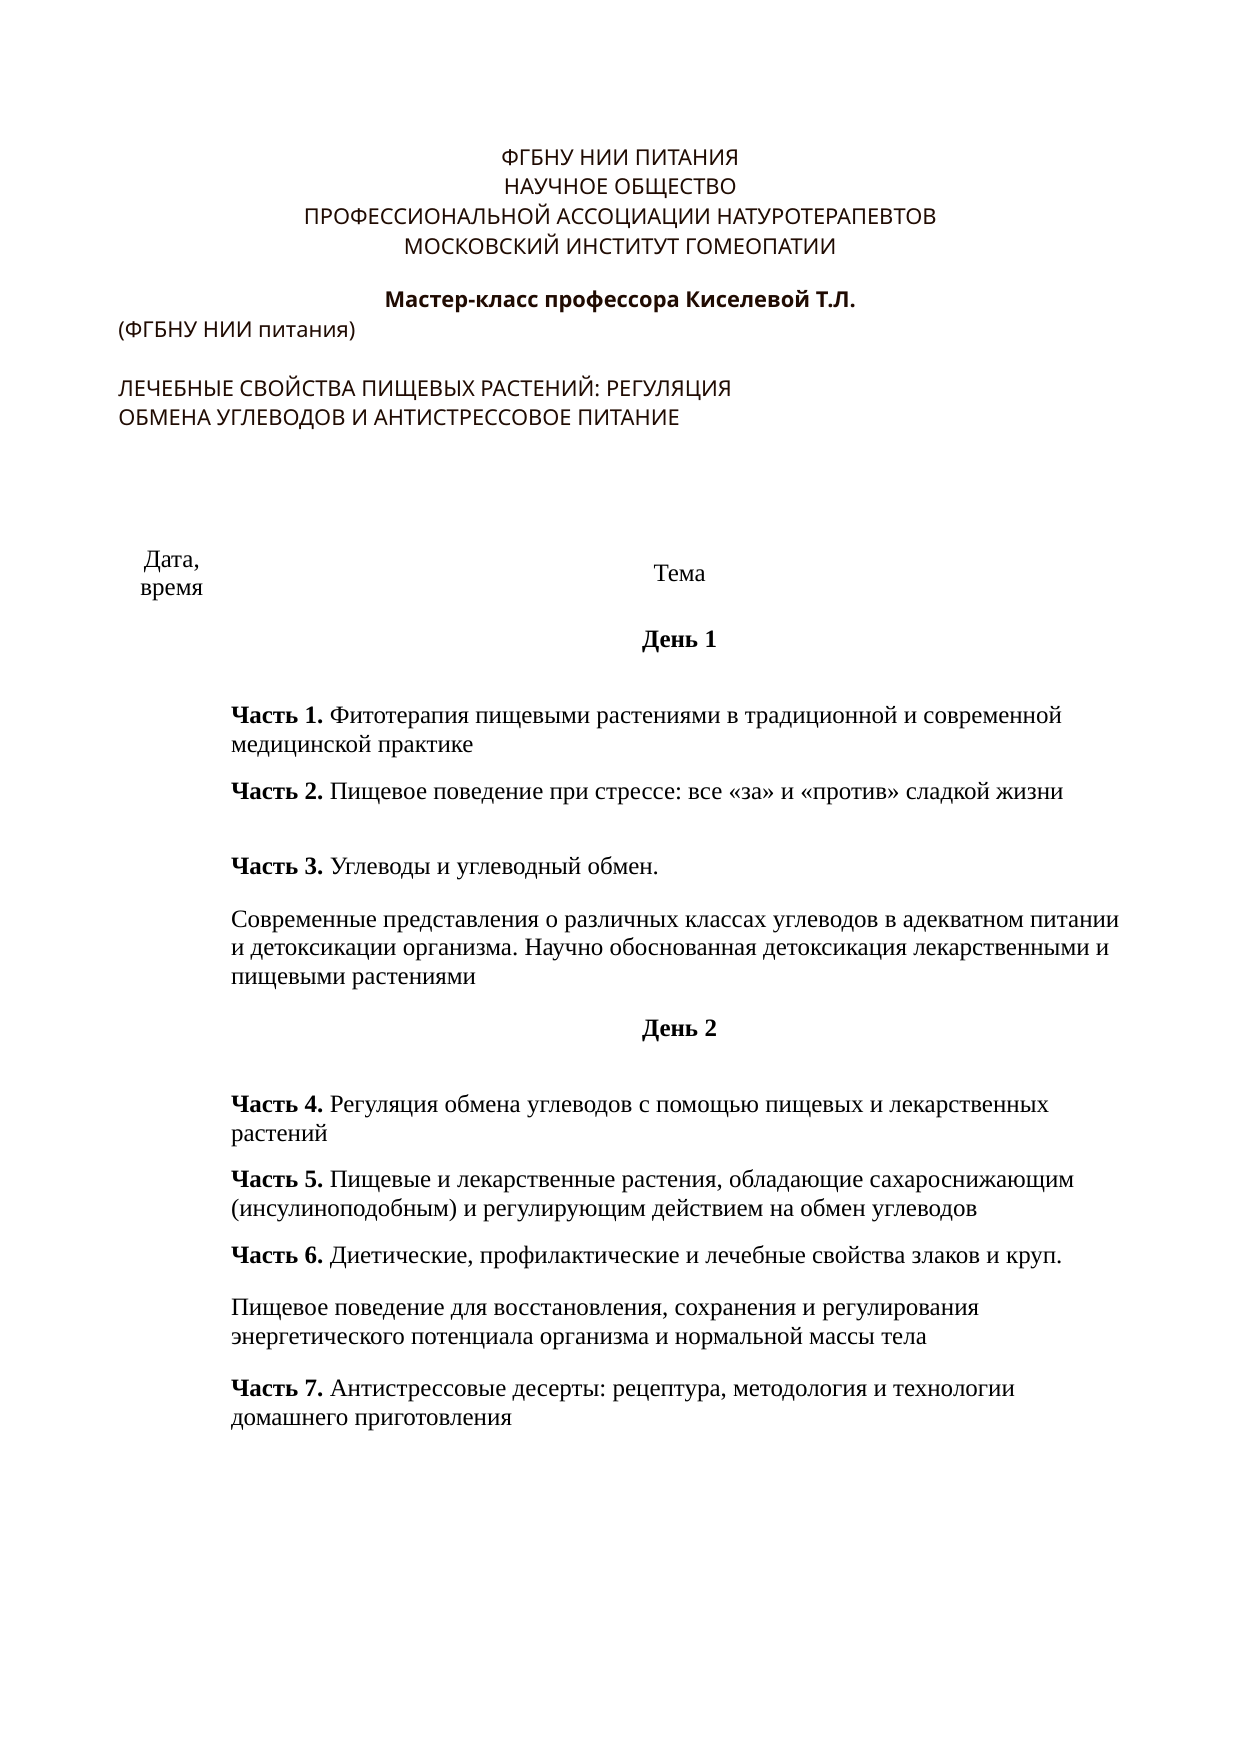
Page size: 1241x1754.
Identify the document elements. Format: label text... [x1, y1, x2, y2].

table_cell Часть 5. Пищевые и лекарственные растения, обладающие сахароснижающим (инсулиноподобным) и регулирующим действием на обмен углеводов [231, 1165, 1128, 1240]
table_header Дата, время [112, 520, 231, 624]
table_cell [112, 851, 231, 1013]
text Мастер-класс профессора Киселевой Т.Л. [118, 284, 1122, 314]
table_cell [112, 625, 231, 700]
text (ФГБНУ НИИ питания) [118, 314, 1122, 344]
table_cell Часть 7. Антистрессовые десерты: рецептура, методология и технологии домашнего приготовления [231, 1373, 1128, 1449]
table_cell [112, 1013, 231, 1089]
table_cell Часть 6. Диетические, профилактические и лечебные свойства злаков и круп. Пищевое поведение для восстановления, сохранения и регулирования энергетического потенциала организма и нормальной массы тела [231, 1240, 1128, 1373]
table_cell Часть 1. Фитотерапия пищевыми растениями в традиционной и современной медицинской практике [231, 700, 1128, 776]
table_cell Часть 3. Углеводы и углеводный обмен. Современные представления о различных классах углеводов в адекватном питании и детоксикации организма. Научно обоснованная детоксикация лекарственными и пищевыми растениями [231, 851, 1128, 1013]
table_cell [112, 1373, 231, 1449]
table_cell [112, 700, 231, 776]
table_header Тема [231, 520, 1128, 624]
text ЛЕЧЕБНЫЕ СВОЙСТВА ПИЩЕВЫХ РАСТЕНИЙ: РЕГУЛЯЦИЯ ОБМЕНА УГЛЕВОДОВ И АНТИСТРЕССОВОЕ ПИТАНИЕ [118, 372, 1122, 432]
table_cell [112, 1240, 231, 1373]
text ФГБНУ НИИ ПИТАНИЯ НАУЧНОЕ ОБЩЕСТВО ПРОФЕССИОНАЛЬНОЙ АССОЦИАЦИИ НАТУРОТЕРАПЕВТОВ МОСКОВСКИЙ ИНСТИТУТ ГОМЕОПАТИИ [118, 142, 1122, 261]
table_cell Часть 4. Регуляция обмена углеводов с помощью пищевых и лекарственных растений [231, 1089, 1128, 1164]
table_cell [112, 776, 231, 851]
table_cell День 1 [231, 625, 1128, 700]
table_cell Часть 2. Пищевое поведение при стрессе: все «за» и «против» сладкой жизни [231, 776, 1128, 851]
table_cell [112, 1165, 231, 1240]
table_cell [112, 1089, 231, 1164]
table_cell День 2 [231, 1013, 1128, 1089]
